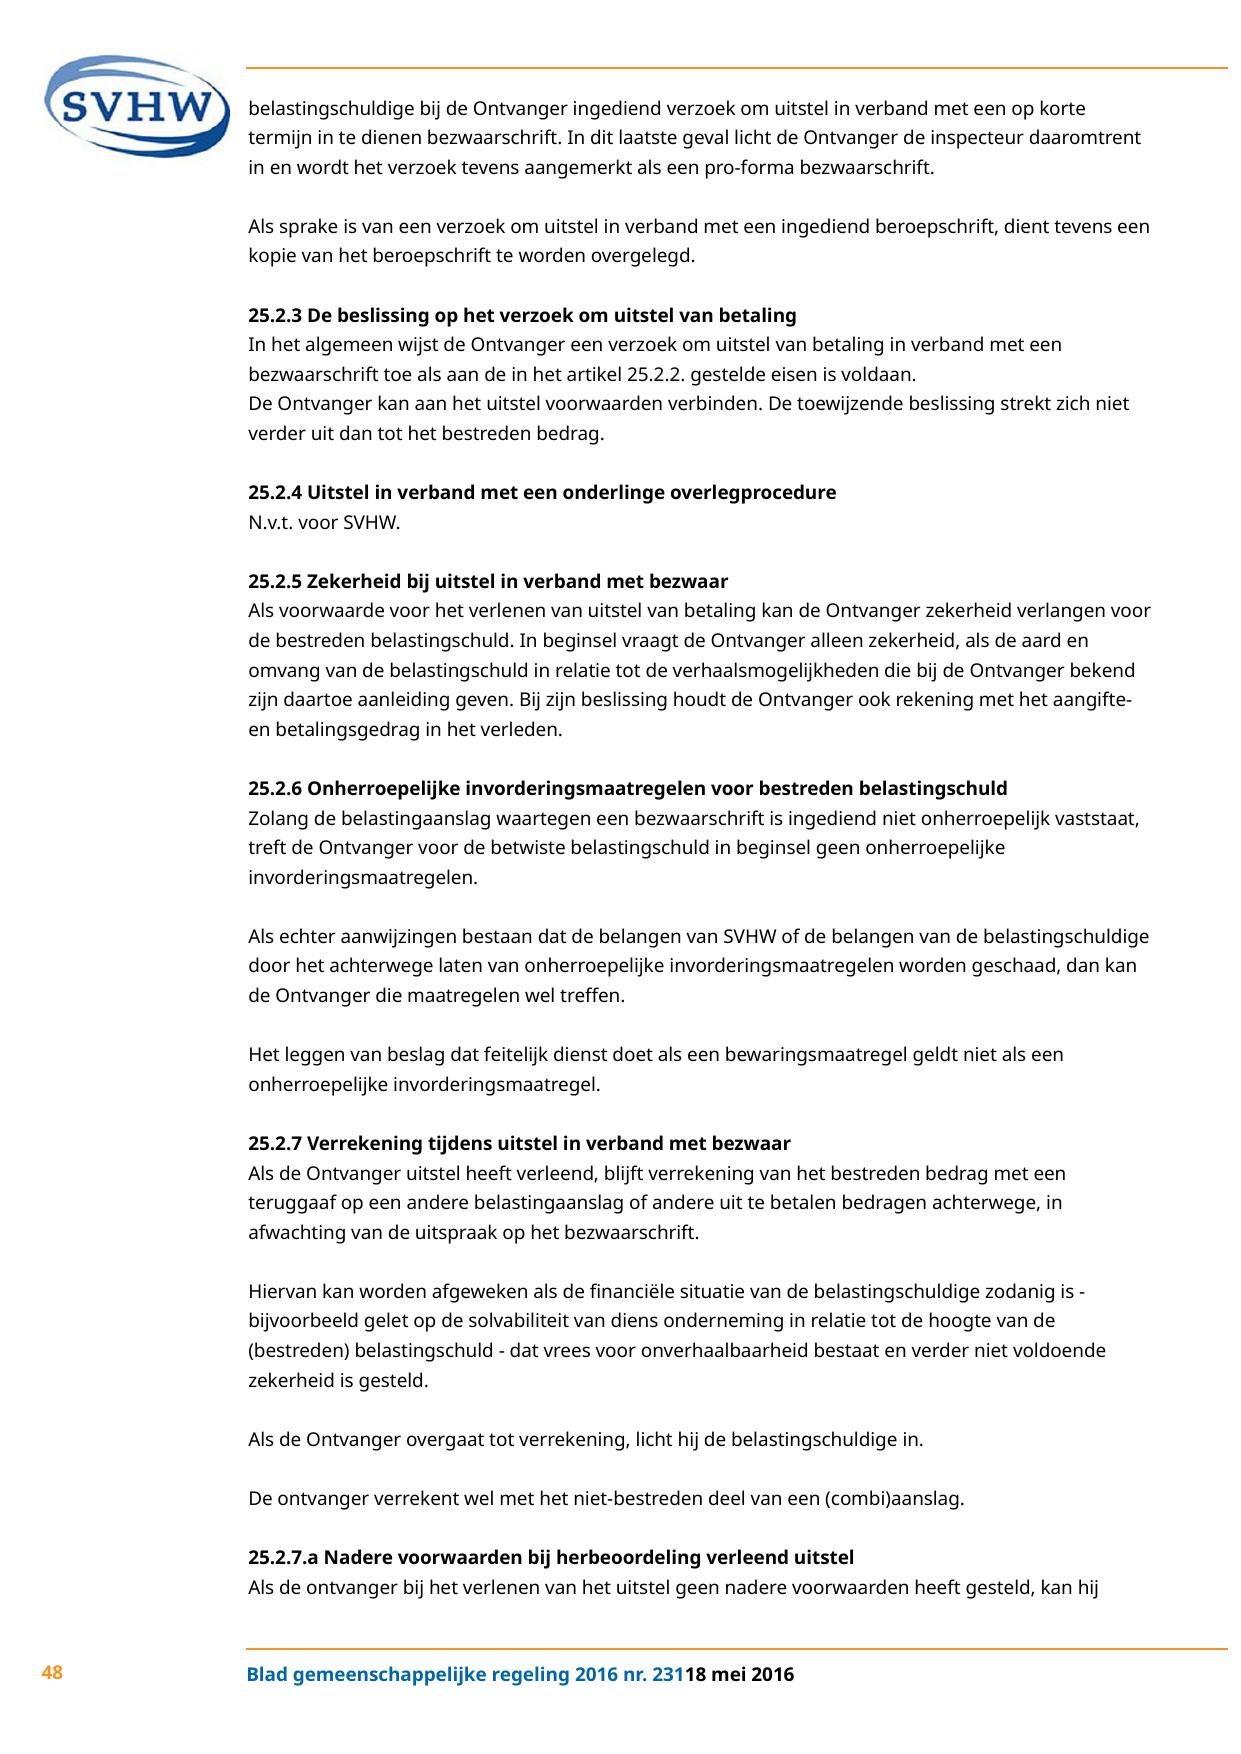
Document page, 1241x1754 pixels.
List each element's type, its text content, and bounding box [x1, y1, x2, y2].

text 25.2.7.a Nadere voorwaarden bij herbeoordeling verleend uitstel [248, 1544, 1152, 1570]
text Als de Ontvanger uitstel heeft verleend, blijft verrekening van het bestreden bedrag met een teruggaaf op een andere belastingaanslag of andere uit te betalen bedragen achterwege, in afwachting van de uitspraak op het bezwaarschrift. [248, 1160, 1152, 1245]
text Als sprake is van een verzoek om uitstel in verband met een ingediend beroepschrift, dient tevens een kopie van het beroepschrift te worden overgelegd. [248, 213, 1152, 268]
picture [41, 47, 231, 172]
text De Ontvanger kan aan het uitstel voorwaarden verbinden. De toewijzende beslissing strekt zich niet verder uit dan tot het bestreden bedrag. [248, 391, 1152, 446]
text 25.2.5 Zekerheid bij uitstel in verband met bezwaar [248, 568, 1152, 594]
text 25.2.4 Uitstel in verband met een onderlinge overlegprocedure [248, 479, 1152, 505]
text Als de Ontvanger overgaat tot verrekening, licht hij de belastingschuldige in. [248, 1426, 1152, 1452]
text Als voorwaarde voor het verlenen van uitstel van betaling kan de Ontvanger zekerheid verlangen voor de bestreden belastingschuld. In beginsel vraagt de Ontvanger alleen zekerheid, als de aard en omvang van de belastingschuld in relatie tot de verhaalsmogelijkheden die bij de Ontvanger bekend zijn daartoe aanleiding geven. Bij zijn beslissing houdt de Ontvanger ook rekening met het aangifte- en betalingsgedrag in het verleden. [248, 598, 1152, 742]
text 25.2.6 Onherroepelijke invorderingsmaatregelen voor bestreden belastingschuld [248, 775, 1152, 801]
text belastingschuldige bij de Ontvanger ingediend verzoek om uitstel in verband met een op korte termijn in te dienen bezwaarschrift. In dit laatste geval licht de Ontvanger de inspecteur daaromtrent in en wordt het verzoek tevens aangemerkt als een pro-forma bezwaarschrift. [248, 95, 1152, 180]
text In het algemeen wijst de Ontvanger een verzoek om uitstel van betaling in verband met een bezwaarschrift toe als aan de in het artikel 25.2.2. gestelde eisen is voldaan. [248, 331, 1152, 387]
text 25.2.3 De beslissing op het verzoek om uitstel van betaling [248, 302, 1152, 328]
text 25.2.7 Verrekening tijdens uitstel in verband met bezwaar [248, 1130, 1152, 1156]
text De ontvanger verrekent wel met het niet-bestreden deel van een (combi)aanslag. [248, 1485, 1152, 1511]
text Als echter aanwijzingen bestaan dat de belangen van SVHW of de belangen van de belastingschuldige door het achterwege laten van onherroepelijke invorderingsmaatregelen worden geschaad, dan kan de Ontvanger die maatregelen wel treffen. [248, 923, 1152, 1008]
text Hiervan kan worden afgeweken als de financiële situatie van de belastingschuldige zodanig is - bijvoorbeeld gelet op de solvabiliteit van diens onderneming in relatie tot de hoogte van de (bestreden) belastingschuld - dat vrees voor onverhaalbaarheid bestaat en verder niet voldoende zekerheid is gesteld. [248, 1278, 1152, 1393]
text Zolang de belastingaanslag waartegen een bezwaarschrift is ingediend niet onherroepelijk vaststaat, treft de Ontvanger voor de betwiste belastingschuld in beginsel geen onherroepelijke invorderingsmaatregelen. [248, 805, 1152, 890]
text N.v.t. voor SVHW. [248, 509, 1152, 535]
text Als de ontvanger bij het verlenen van het uitstel geen nadere voorwaarden heeft gesteld, kan hij [248, 1574, 1152, 1600]
text Het leggen van beslag dat feitelijk dienst doet als een bewaringsmaatregel geldt niet als een onherroepelijke invorderingsmaatregel. [248, 1041, 1152, 1097]
